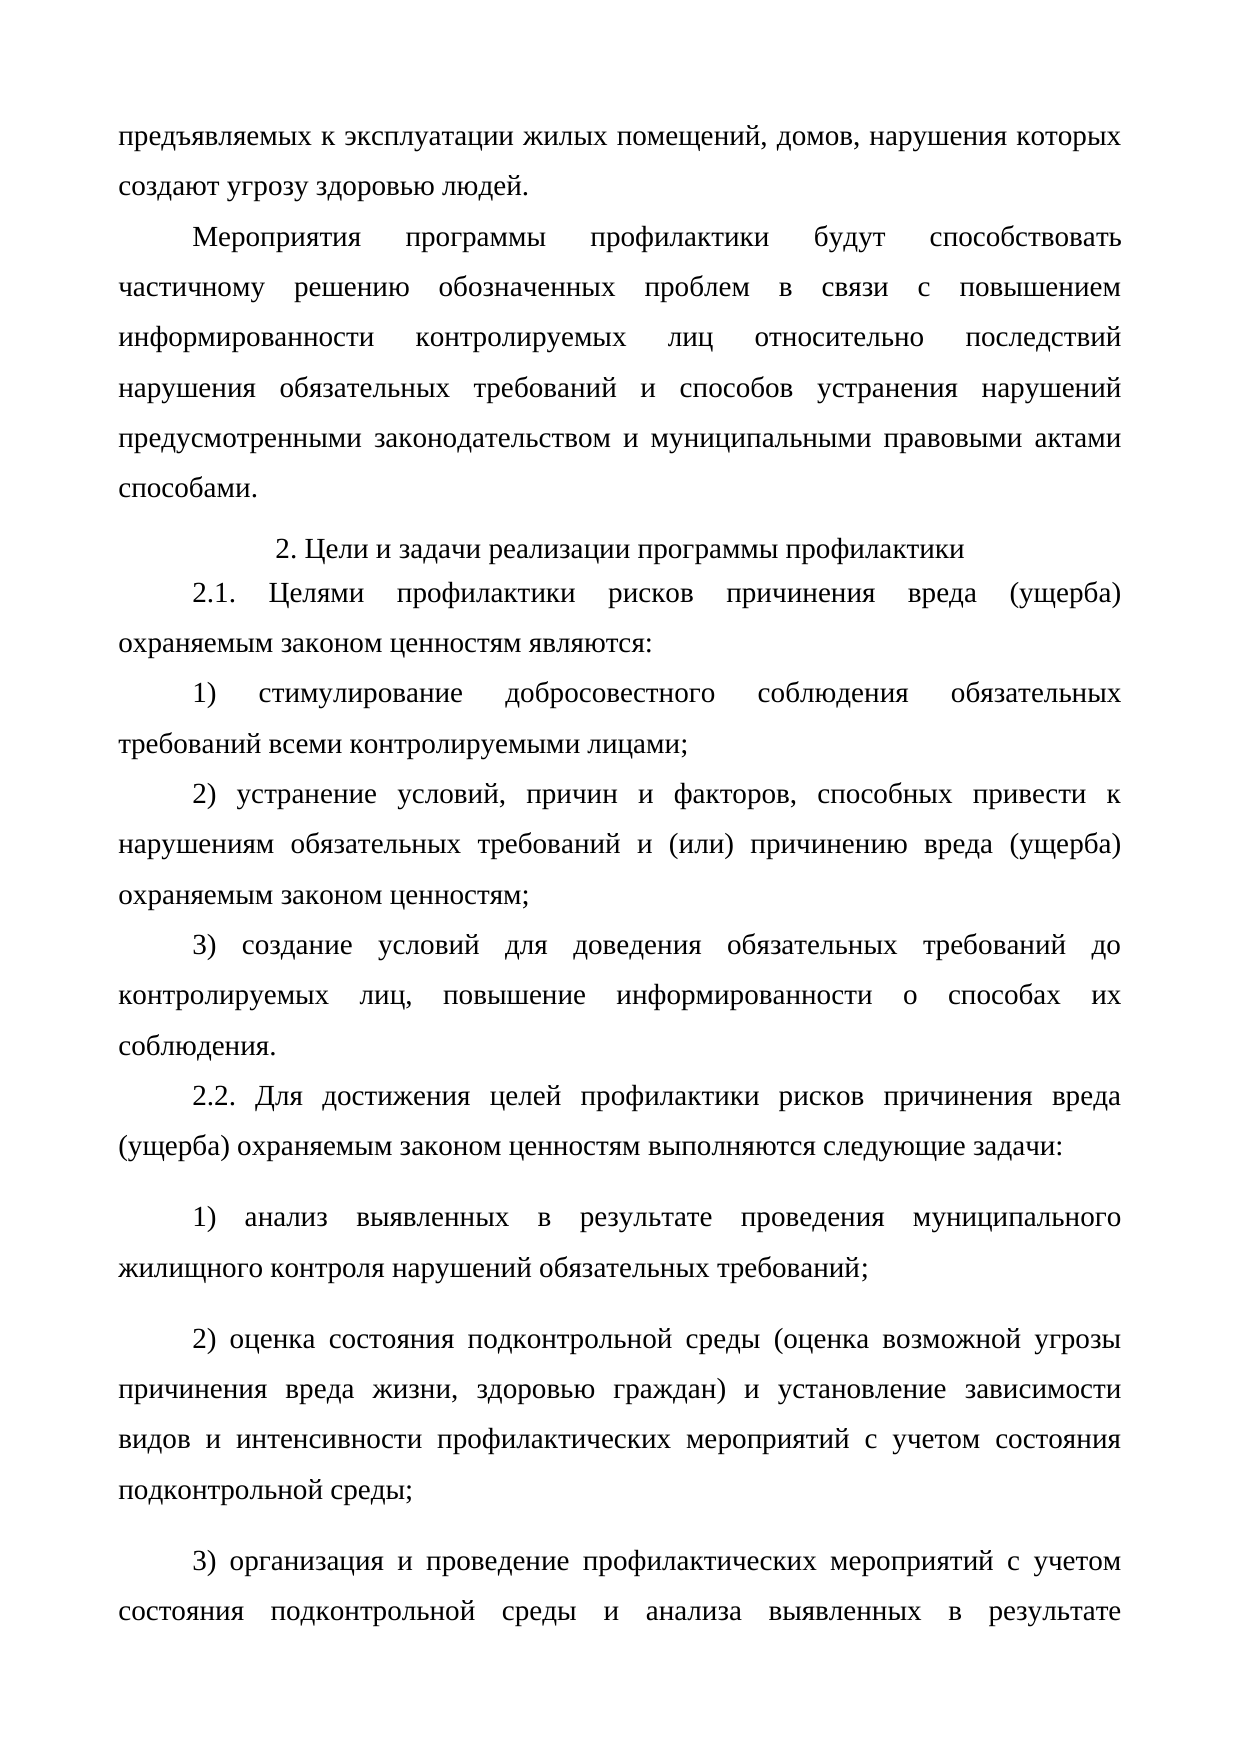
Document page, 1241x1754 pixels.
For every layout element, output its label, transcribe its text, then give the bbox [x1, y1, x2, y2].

text 2.2. Для достижения целей профилактики рисков причинения вреда (ущерба) охраняемым законом ценностям выполняются следующие задачи: [118, 1078, 1122, 1162]
text 2) оценка состояния подконтрольной среды (оценка возможной угрозы причинения вреда жизни, здоровью граждан) и установление зависимости видов и интенсивности профилактических мероприятий с учетом состояния подконтрольной среды; [118, 1321, 1122, 1506]
text 1) анализ выявленных в результате проведения муниципального жилищного контроля нарушений обязательных требований; [118, 1199, 1122, 1283]
text 2) устранение условий, причин и факторов, способных привести к нарушениям обязательных требований и (или) причинению вреда (ущерба) охраняемым законом ценностям; [118, 776, 1122, 910]
text 2.1. Целями профилактики рисков причинения вреда (ущерба) охраняемым законом ценностям являются: [118, 575, 1122, 659]
text Мероприятия программы профилактики будут способствовать частичному решению обозначенных проблем в связи с повышением информированности контролируемых лиц относительно последствий нарушения обязательных требований и способов устранения нарушений предусмотренными законодательством и муниципальными правовыми актами способами. [118, 219, 1122, 504]
text 3) создание условий для доведения обязательных требований до контролируемых лиц, повышение информированности о способах их соблюдения. [118, 927, 1122, 1061]
text предъявляемых к эксплуатации жилых помещений, домов, нарушения которых создают угрозу здоровью людей. [118, 118, 1122, 202]
text 2. Цели и задачи реализации программы профилактики [118, 531, 1122, 564]
text 3) организация и проведение профилактических мероприятий с учетом состояния подконтрольной среды и анализа выявленных в результате [118, 1543, 1122, 1627]
text 1) стимулирование добросовестного соблюдения обязательных требований всеми контролируемыми лицами; [118, 676, 1122, 759]
